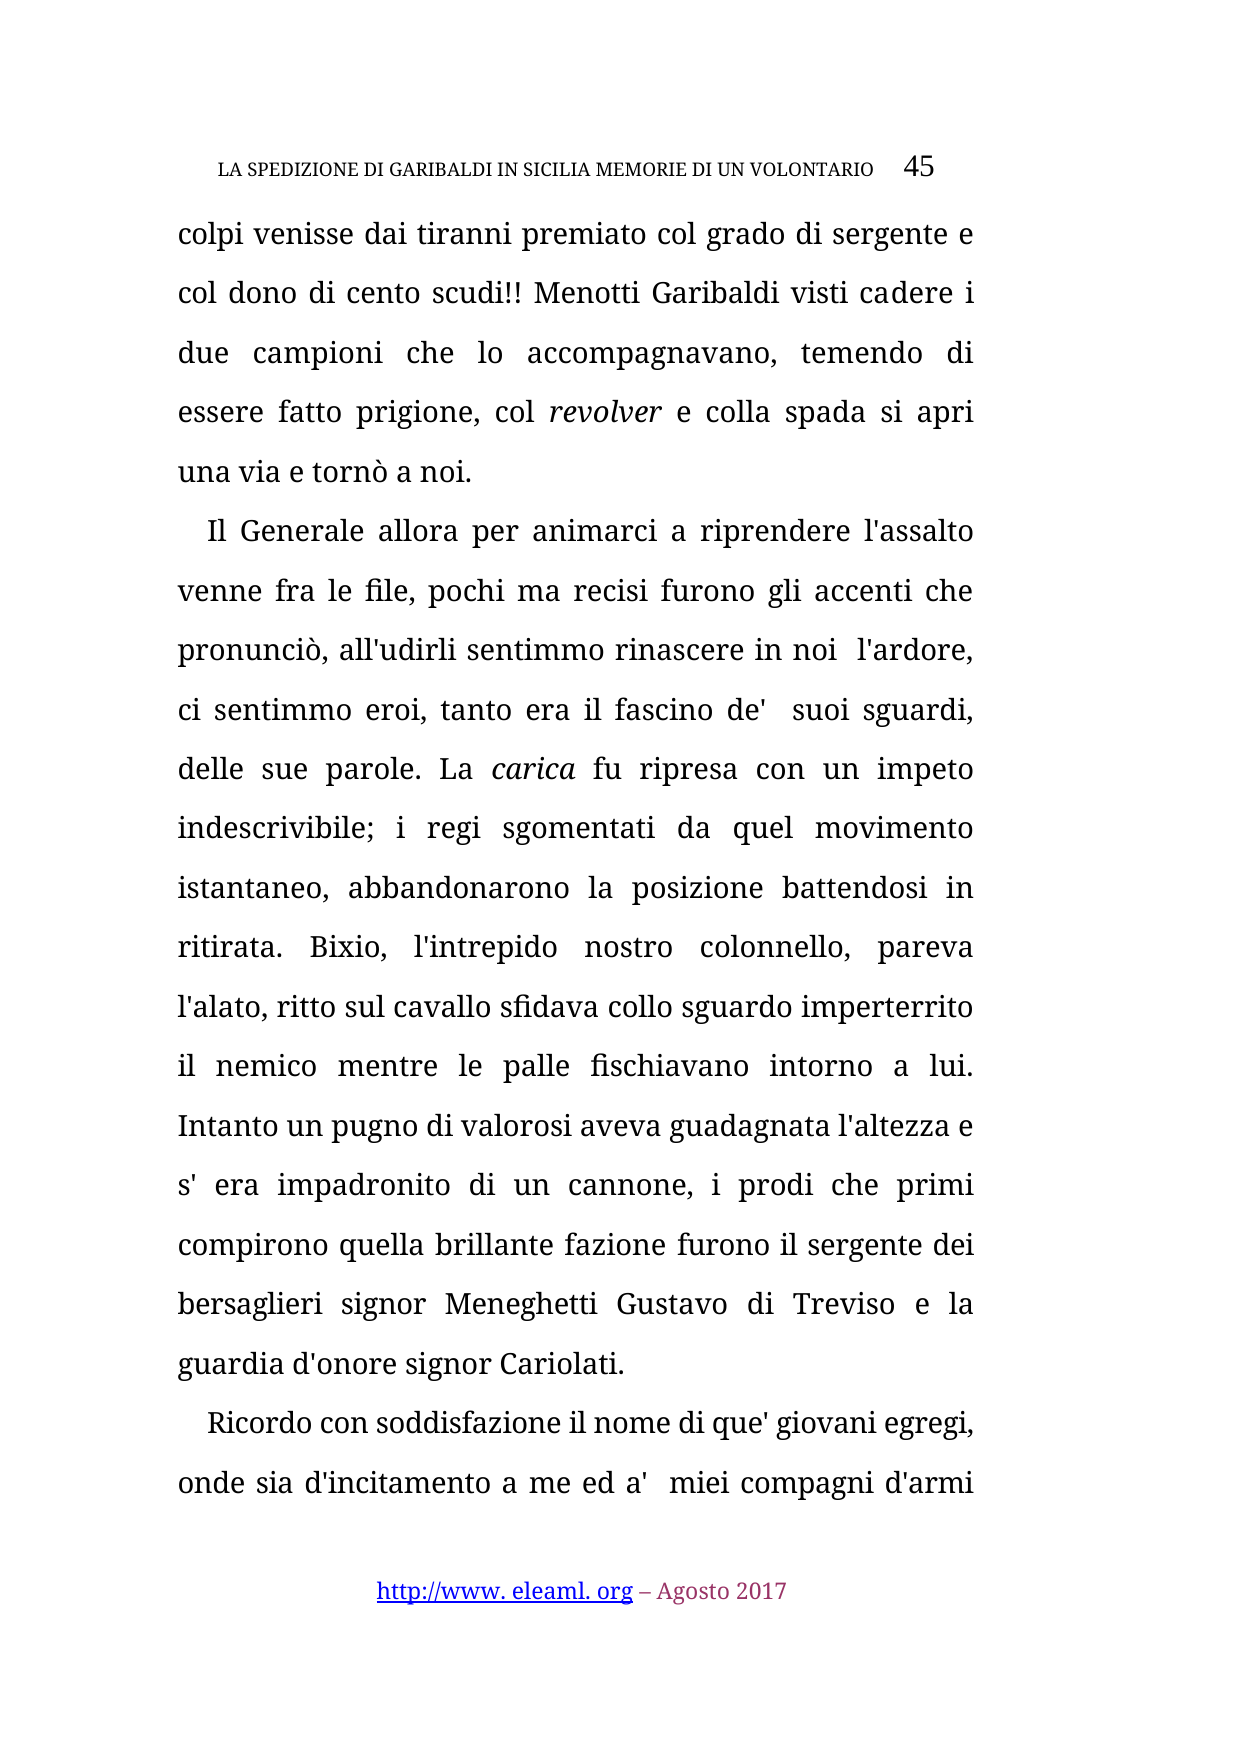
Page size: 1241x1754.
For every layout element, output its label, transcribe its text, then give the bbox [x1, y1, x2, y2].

text Ricordo con soddisfazione il nome di que' giovani egregi, onde sia d'incitamento a me ed a' miei compagni d'armi [177, 1403, 974, 1502]
text Il Generale allora per animarci a riprendere l'assalto venne fra le file, pochi ma recisi furono gli accenti che pronunciò, all'udirli sentimmo rinascere in noi l'ardore, ci sentimmo eroi, tanto era il fascino de' suoi sguardi, delle sue parole. La carica fu ripresa con un impeto indescrivibile; i regi sgomentati da quel movimento istantaneo, abbandonarono la posizione battendosi in ritirata. Bixio, l'intrepido nostro colonnello, pareva l'alato, ritto sul cavallo sfidava collo sguardo imperterrito il nemico mentre le palle fischiavano intorno a lui. Intanto un pugno di valorosi aveva guadagnata l'altezza e s' era impadronito di un cannone, i prodi che primi compirono quella brillante fazione furono il sergente dei bersaglieri signor Meneghetti Gustavo di Treviso e la guardia d'onore signor Cariolati. [177, 510, 974, 1383]
text colpi venisse dai tiranni premiato col grado di sergente e col dono di cento scudi!! Menotti Garibaldi visti cadere i due campioni che lo accompagnavano, temendo di essere fatto prigione, col revolver e colla spada si apri una via e tornò a noi. [177, 213, 974, 491]
